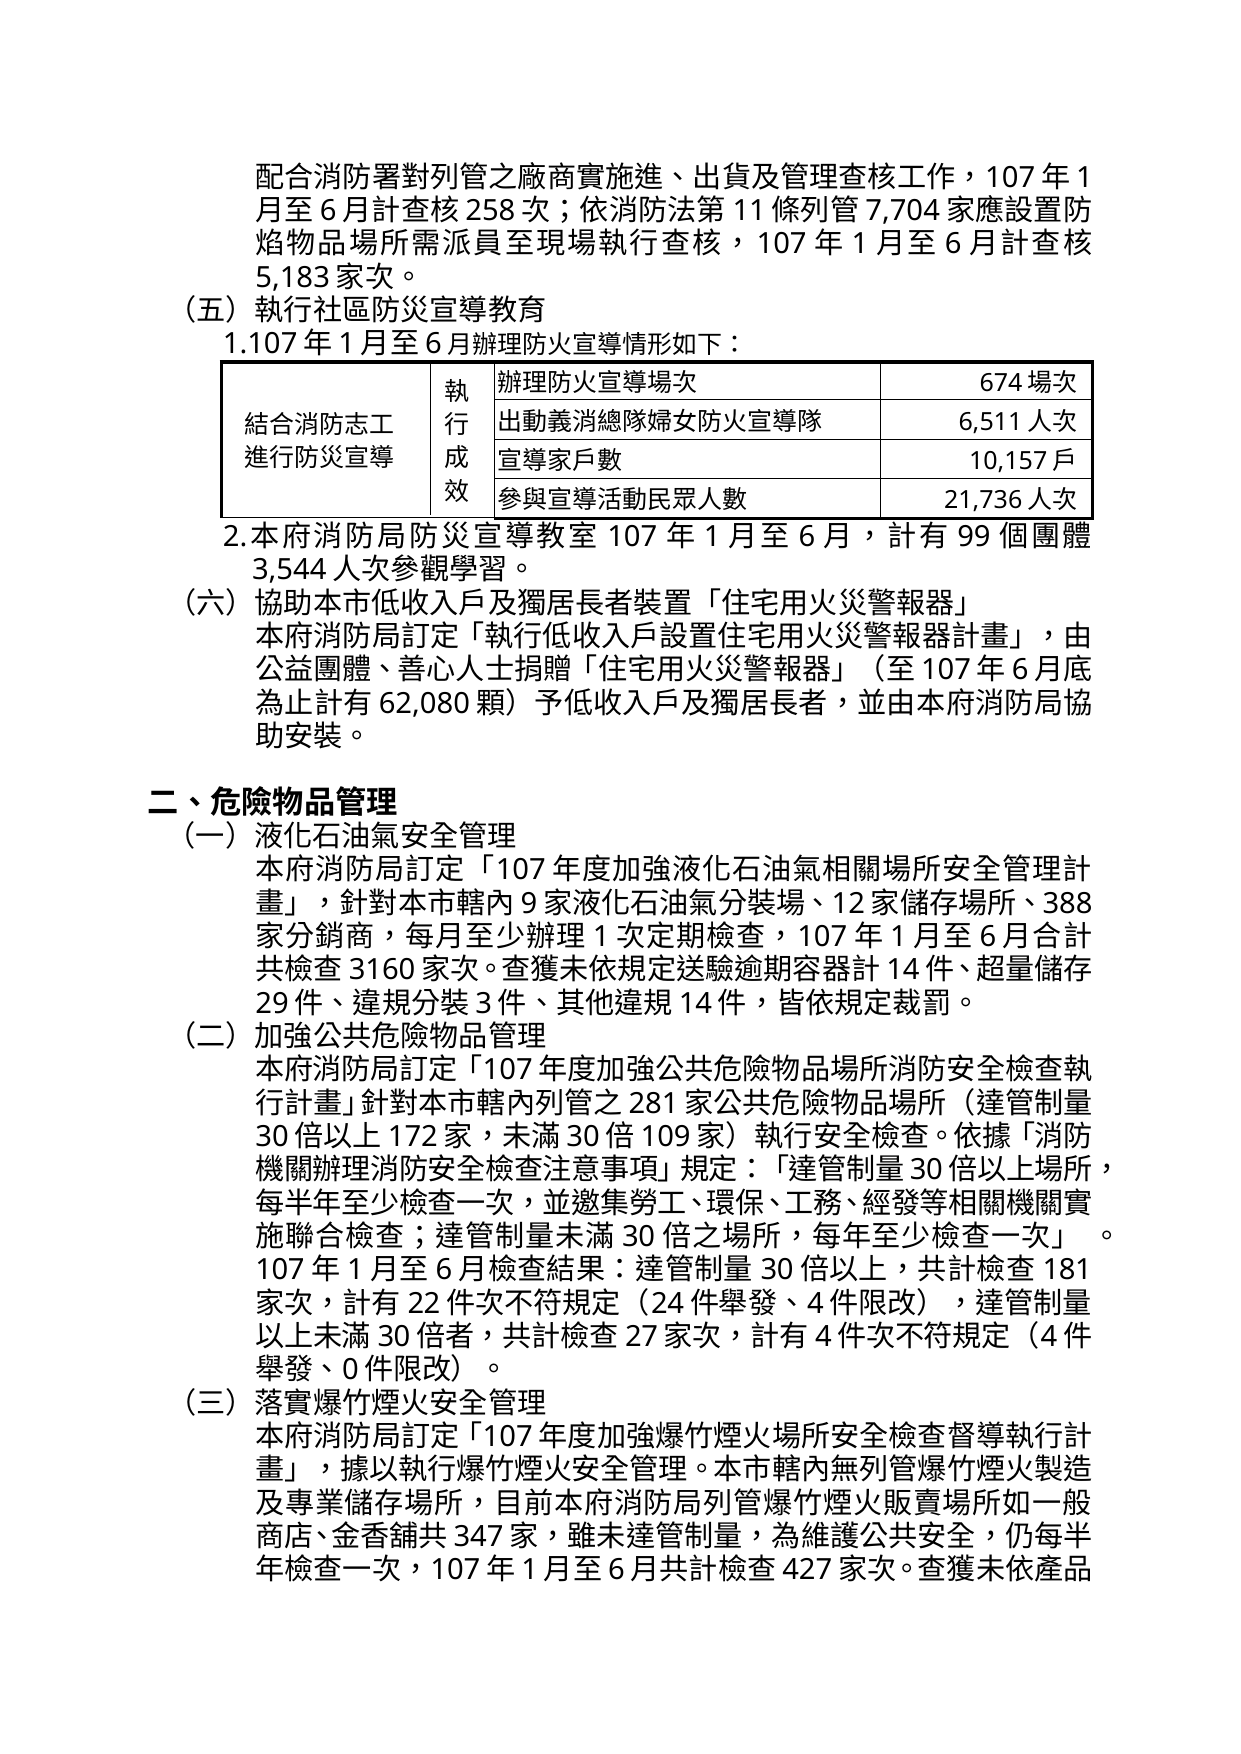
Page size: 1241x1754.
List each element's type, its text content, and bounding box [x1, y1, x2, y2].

text 1.107年1月至6月辦理防火宣導情形如下： [223, 327, 1092, 360]
table_cell 參與宣導活動民眾人數 [495, 479, 880, 517]
text （一）液化石油氣安全管理 [166, 820, 1092, 853]
table_cell 10,157戶 [881, 440, 1091, 477]
text （五）執行社區防災宣導教育 [148, 294, 1092, 327]
text 本府消防局訂定「執行低收入戶設置住宅用火災警報器計畫」，由公益團體、善心人士捐贈「住宅用火災警報器」（至107年6月底為止計有62,080顆）予低收入戶及獨居長者，並由本府消防局協助安裝。 [255, 620, 1092, 753]
table_header 辦理防火宣導場次 [495, 364, 880, 399]
table_cell 6,511人次 [881, 400, 1091, 438]
text 2.本府消防局防災宣導教室107年1月至6月，計有99個團體3,544人次參觀學習。 [223, 520, 1092, 586]
text 本府消防局訂定「107年度加強液化石油氣相關場所安全管理計畫」，針對本市轄內9家液化石油氣分裝場、12家儲存場所、388家分銷商，每月至少辦理1次定期檢查，107年1月至6月合計共檢查3160家次。查獲未依規定送驗逾期容器計14件、超量儲存29件、違規分裝3件、其他違規14件，皆依規定裁罰。 [255, 853, 1092, 1020]
text （三）落實爆竹煙火安全管理 [148, 1386, 1092, 1420]
text 二、危險物品管理 [148, 786, 1092, 820]
text （二）加強公共危險物品管理 [148, 1020, 1092, 1053]
table_cell 出動義消總隊婦女防火宣導隊 [495, 400, 880, 438]
table_header 結合消防志工 進行防災宣導 [223, 364, 430, 517]
table_cell 21,736人次 [881, 479, 1091, 517]
text （六）協助本市低收入戶及獨居長者裝置「住宅用火災警報器」 [148, 586, 1092, 620]
table_header 執行成效 [430, 364, 494, 517]
table_header 674場次 [881, 364, 1091, 399]
text 配合消防署對列管之廠商實施進、出貨及管理查核工作，107年1月至6月計查核258次；依消防法第11條列管7,704家應設置防焰物品場所需派員至現場執行查核，107年1月至6月計查核5,183家次。 [255, 160, 1092, 294]
table_cell 宣導家戶數 [495, 440, 880, 477]
text 本府消防局訂定「107年度加強公共危險物品場所消防安全檢查執行計畫」針對本市轄內列管之281家公共危險物品場所（達管制量30倍以上172家，未滿30倍109家）執行安全檢查。依據「消防機關辦理消防安全檢查注意事項」規定：「達管制量30倍以上場所，每半年至少檢查一次，並邀集勞工、環保、工務、經發等相關機關實施聯合檢查；達管制量未滿30倍之場所，每年至少檢查一次」。107年1月至6月檢查結果：達管制量30倍以上，共計檢查181家次，計有22件次不符規定（24件舉發、4件限改），達管制量以上未滿30倍者，共計檢查27家次，計有4件次不符規定（4件舉發、0件限改）。 [255, 1053, 1092, 1386]
text 本府消防局訂定「107年度加強爆竹煙火場所安全檢查督導執行計畫」，據以執行爆竹煙火安全管理。本市轄內無列管爆竹煙火製造及專業儲存場所，目前本府消防局列管爆竹煙火販賣場所如一般商店、金香舖共347家，雖未達管制量，為維護公共安全，仍每半年檢查一次，107年1月至6月共計檢查427家次。查獲未依產品 [255, 1420, 1092, 1586]
